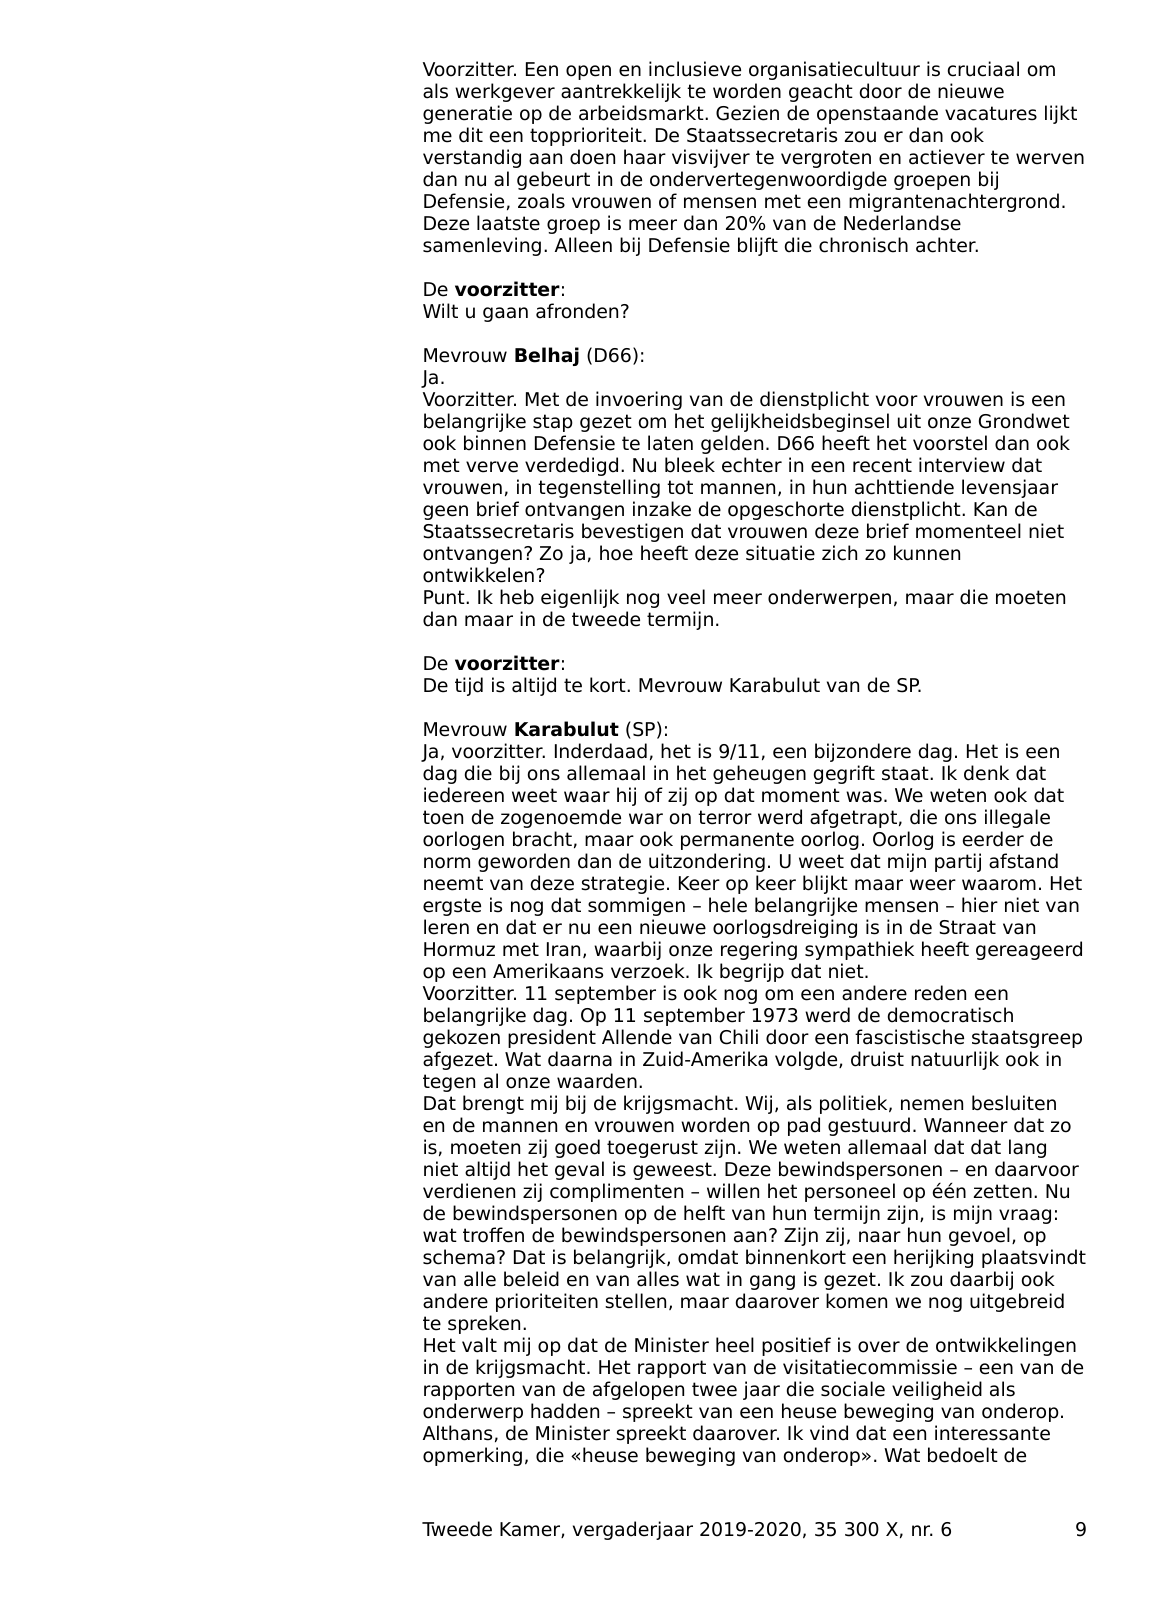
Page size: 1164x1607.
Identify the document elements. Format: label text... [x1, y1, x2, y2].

text De voorzitter: [422, 653, 1087, 675]
text Mevrouw Karabulut (SP): [422, 719, 1087, 741]
text De voorzitter: [422, 279, 1087, 301]
text Het valt mij op dat de Minister heel positief is over de ontwikkelingen in de krijgsmacht. Het rapport van de visitatiecommissie – een van de rapporten van de afgelopen twee jaar die sociale veiligheid als onderwerp hadden – spreekt van een heuse beweging van onderop. Althans, de Minister spreekt daarover. Ik vind dat een interessante opmerking, die «heuse beweging van onderop». Wat bedoelt de [422, 1335, 1087, 1467]
text Dat brengt mij bij de krijgsmacht. Wij, als politiek, nemen besluiten en de mannen en vrouwen worden op pad gestuurd. Wanneer dat zo is, moeten zij goed toegerust zijn. We weten allemaal dat dat lang niet altijd het geval is geweest. Deze bewindspersonen – en daarvoor verdienen zij complimenten – willen het personeel op één zetten. Nu de bewindspersonen op de helft van hun termijn zijn, is mijn vraag: wat troffen de bewindspersonen aan? Zijn zij, naar hun gevoel, op schema? Dat is belangrijk, omdat binnenkort een herijking plaatsvindt van alle beleid en van alles wat in gang is gezet. Ik zou daarbij ook andere prioriteiten stellen, maar daarover komen we nog uitgebreid te spreken. [422, 1093, 1087, 1335]
text Voorzitter. Een open en inclusieve organisatiecultuur is cruciaal om als werkgever aantrekkelijk te worden geacht door de nieuwe generatie op de arbeidsmarkt. Gezien de openstaande vacatures lijkt me dit een topprioriteit. De Staatssecretaris zou er dan ook verstandig aan doen haar visvijver te vergroten en actiever te werven dan nu al gebeurt in de ondervertegenwoordigde groepen bij Defensie, zoals vrouwen of mensen met een migrantenachtergrond. Deze laatste groep is meer dan 20% van de Nederlandse samenleving. Alleen bij Defensie blijft die chronisch achter. [422, 59, 1087, 257]
text De tijd is altijd te kort. Mevrouw Karabulut van de SP. [422, 675, 1087, 697]
text Punt. Ik heb eigenlijk nog veel meer onderwerpen, maar die moeten dan maar in de tweede termijn. [422, 587, 1087, 631]
text Voorzitter. 11 september is ook nog om een andere reden een belangrijke dag. Op 11 september 1973 werd de democratisch gekozen president Allende van Chili door een fascistische staatsgreep afgezet. Wat daarna in Zuid-Amerika volgde, druist natuurlijk ook in tegen al onze waarden. [422, 983, 1087, 1093]
text Wilt u gaan afronden? [422, 301, 1087, 323]
text Mevrouw Belhaj (D66): [422, 345, 1087, 367]
text Ja. [422, 367, 1087, 389]
text Voorzitter. Met de invoering van de dienstplicht voor vrouwen is een belangrijke stap gezet om het gelijkheidsbeginsel uit onze Grondwet ook binnen Defensie te laten gelden. D66 heeft het voorstel dan ook met verve verdedigd. Nu bleek echter in een recent interview dat vrouwen, in tegenstelling tot mannen, in hun achttiende levensjaar geen brief ontvangen inzake de opgeschorte dienstplicht. Kan de Staatssecretaris bevestigen dat vrouwen deze brief momenteel niet ontvangen? Zo ja, hoe heeft deze situatie zich zo kunnen ontwikkelen? [422, 389, 1087, 587]
text Ja, voorzitter. Inderdaad, het is 9/11, een bijzondere dag. Het is een dag die bij ons allemaal in het geheugen gegrift staat. Ik denk dat iedereen weet waar hij of zij op dat moment was. We weten ook dat toen de zogenoemde war on terror werd afgetrapt, die ons illegale oorlogen bracht, maar ook permanente oorlog. Oorlog is eerder de norm geworden dan de uitzondering. U weet dat mijn partij afstand neemt van deze strategie. Keer op keer blijkt maar weer waarom. Het ergste is nog dat sommigen – hele belangrijke mensen – hier niet van leren en dat er nu een nieuwe oorlogsdreiging is in de Straat van Hormuz met Iran, waarbij onze regering sympathiek heeft gereageerd op een Amerikaans verzoek. Ik begrijp dat niet. [422, 741, 1087, 983]
